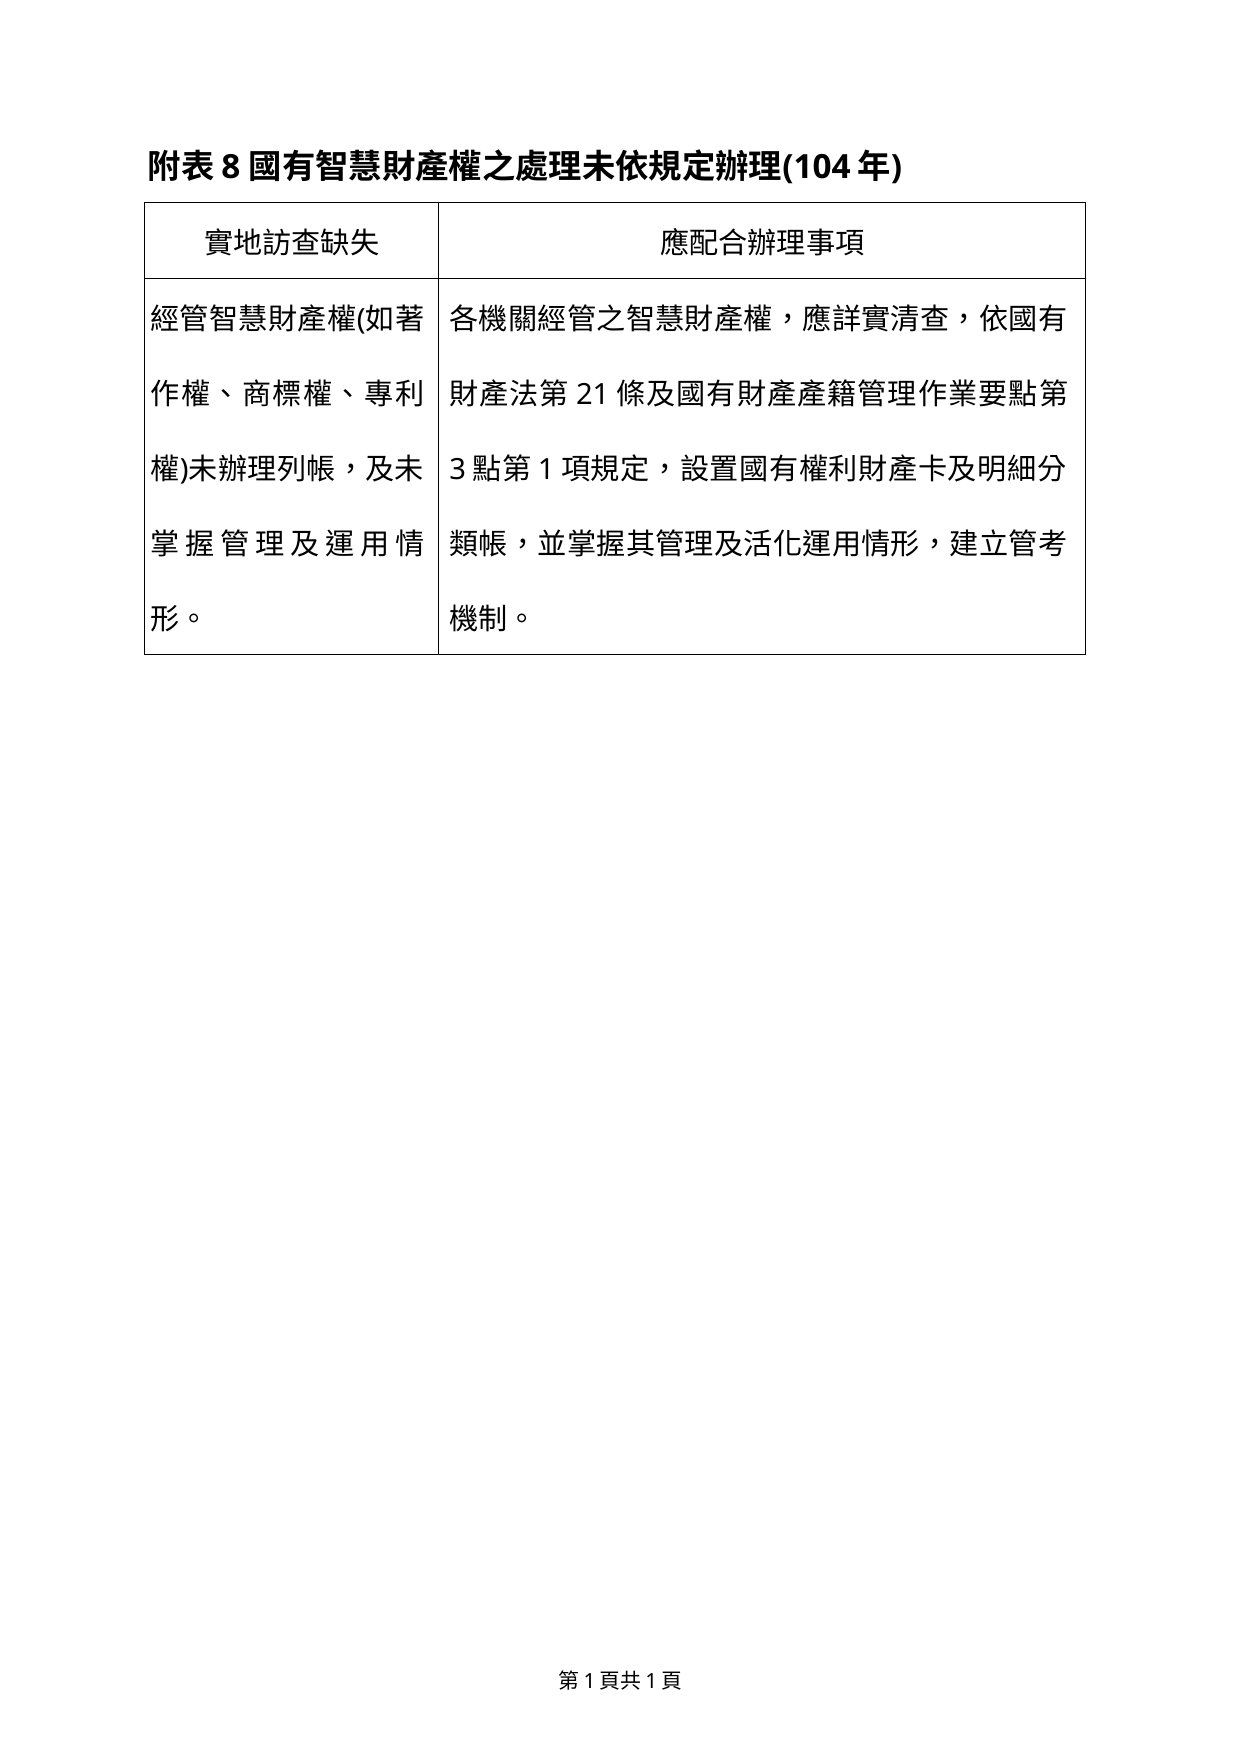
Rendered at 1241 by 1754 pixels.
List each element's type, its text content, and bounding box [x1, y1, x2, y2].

text 附表8 國有智慧財產權之處理未依規定辦理(104年) [148, 127, 1092, 202]
table_header 應配合辦理事項 [439, 203, 1085, 278]
table_cell 各機關經管之智慧財產權，應詳實清查，依國有財產法第21條及國有財產產籍管理作業要點第3點第1項規定，設置國有權利財產卡及明細分類帳，並掌握其管理及活化運用情形，建立管考機制。 [439, 279, 1085, 654]
table_cell 經管智慧財產權(如著作權、商標權、專利權)未辦理列帳，及未掌握管理及運用情形。 [145, 279, 438, 654]
table_header 實地訪查缺失 [145, 203, 438, 278]
